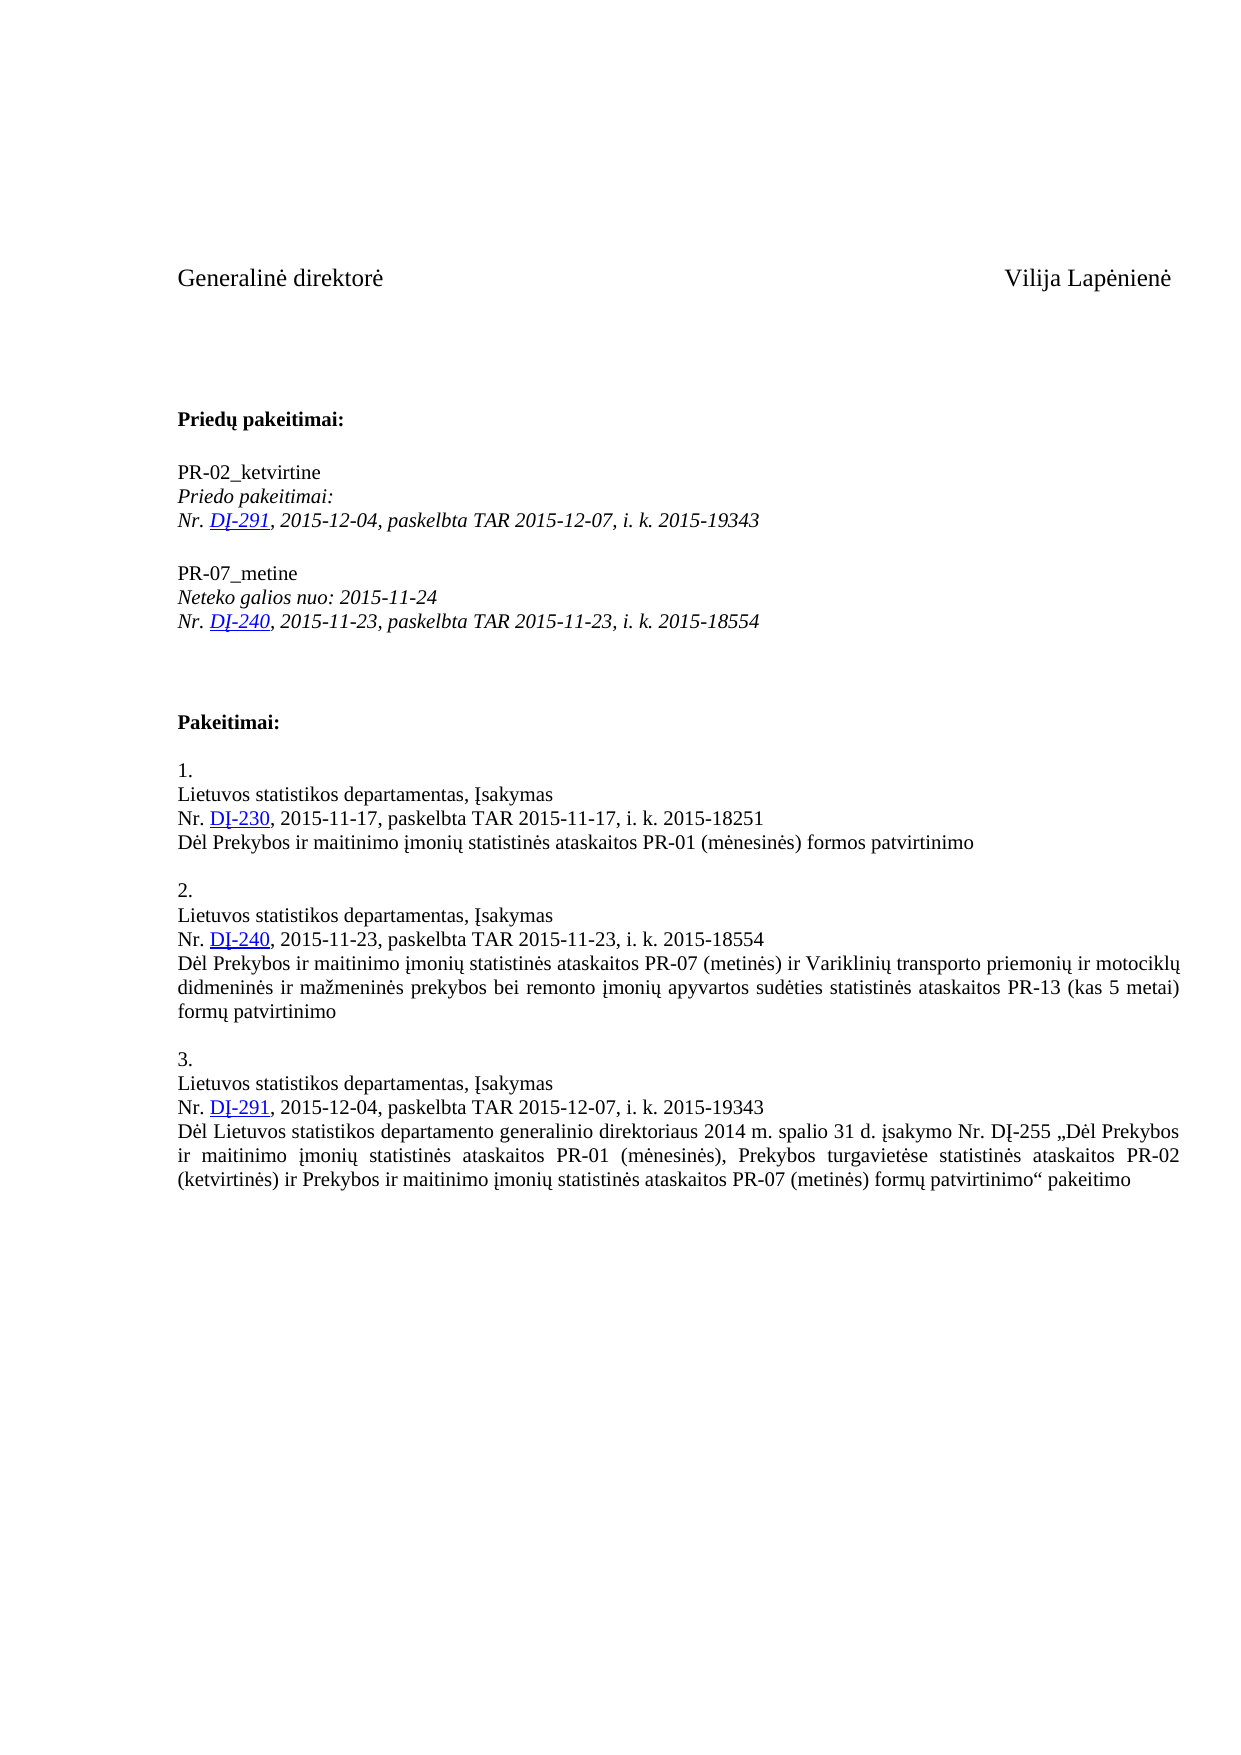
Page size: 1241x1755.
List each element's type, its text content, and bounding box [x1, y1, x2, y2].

text Lietuvos statistikos departamentas, Įsakymas [177, 1071, 1181, 1095]
text Nr. DĮ-240, 2015-11-23, paskelbta TAR 2015-11-23, i. k. 2015-18554 [177, 927, 1181, 951]
text PR-02_ketvirtine [177, 460, 1181, 484]
text 1. [177, 758, 1181, 782]
text Lietuvos statistikos departamentas, Įsakymas [177, 782, 1181, 806]
text Generalinė direktorė Vilija Lapėnienė [177, 263, 1181, 292]
text 3. [177, 1047, 1181, 1071]
text 2. [177, 878, 1181, 902]
text Dėl Prekybos ir maitinimo įmonių statistinės ataskaitos PR-07 (metinės) ir Variklinių transporto priemonių ir motociklų didmeninės ir mažmeninės prekybos bei remonto įmonių apyvartos sudėties statistinės ataskaitos PR-13 (kas 5 metai) formų patvirtinimo [177, 951, 1181, 1023]
text PR-07_metine [177, 561, 1181, 585]
text Lietuvos statistikos departamentas, Įsakymas [177, 902, 1181, 927]
text Priedo pakeitimai: [177, 484, 1181, 508]
text Neteko galios nuo: 2015-11-24 [177, 585, 1181, 609]
text Dėl Prekybos ir maitinimo įmonių statistinės ataskaitos PR-01 (mėnesinės) formos patvirtinimo [177, 830, 1181, 854]
text Dėl Lietuvos statistikos departamento generalinio direktoriaus 2014 m. spalio 31 d. įsakymo Nr. DĮ-255 „Dėl Prekybos ir maitinimo įmonių statistinės ataskaitos PR-01 (mėnesinės), Prekybos turgavietėse statistinės ataskaitos PR-02 (ketvirtinės) ir Prekybos ir maitinimo įmonių statistinės ataskaitos PR-07 (metinės) formų patvirtinimo“ pakeitimo [177, 1119, 1181, 1191]
text Pakeitimai: [177, 710, 1181, 734]
text Nr. DĮ-230, 2015-11-17, paskelbta TAR 2015-11-17, i. k. 2015-18251 [177, 806, 1181, 830]
text Nr. DĮ-291, 2015-12-04, paskelbta TAR 2015-12-07, i. k. 2015-19343 [177, 1095, 1181, 1119]
text Nr. DĮ-291, 2015-12-04, paskelbta TAR 2015-12-07, i. k. 2015-19343 [177, 508, 1181, 532]
text Nr. DĮ-240, 2015-11-23, paskelbta TAR 2015-11-23, i. k. 2015-18554 [177, 609, 1181, 633]
text Priedų pakeitimai: [177, 407, 1181, 431]
